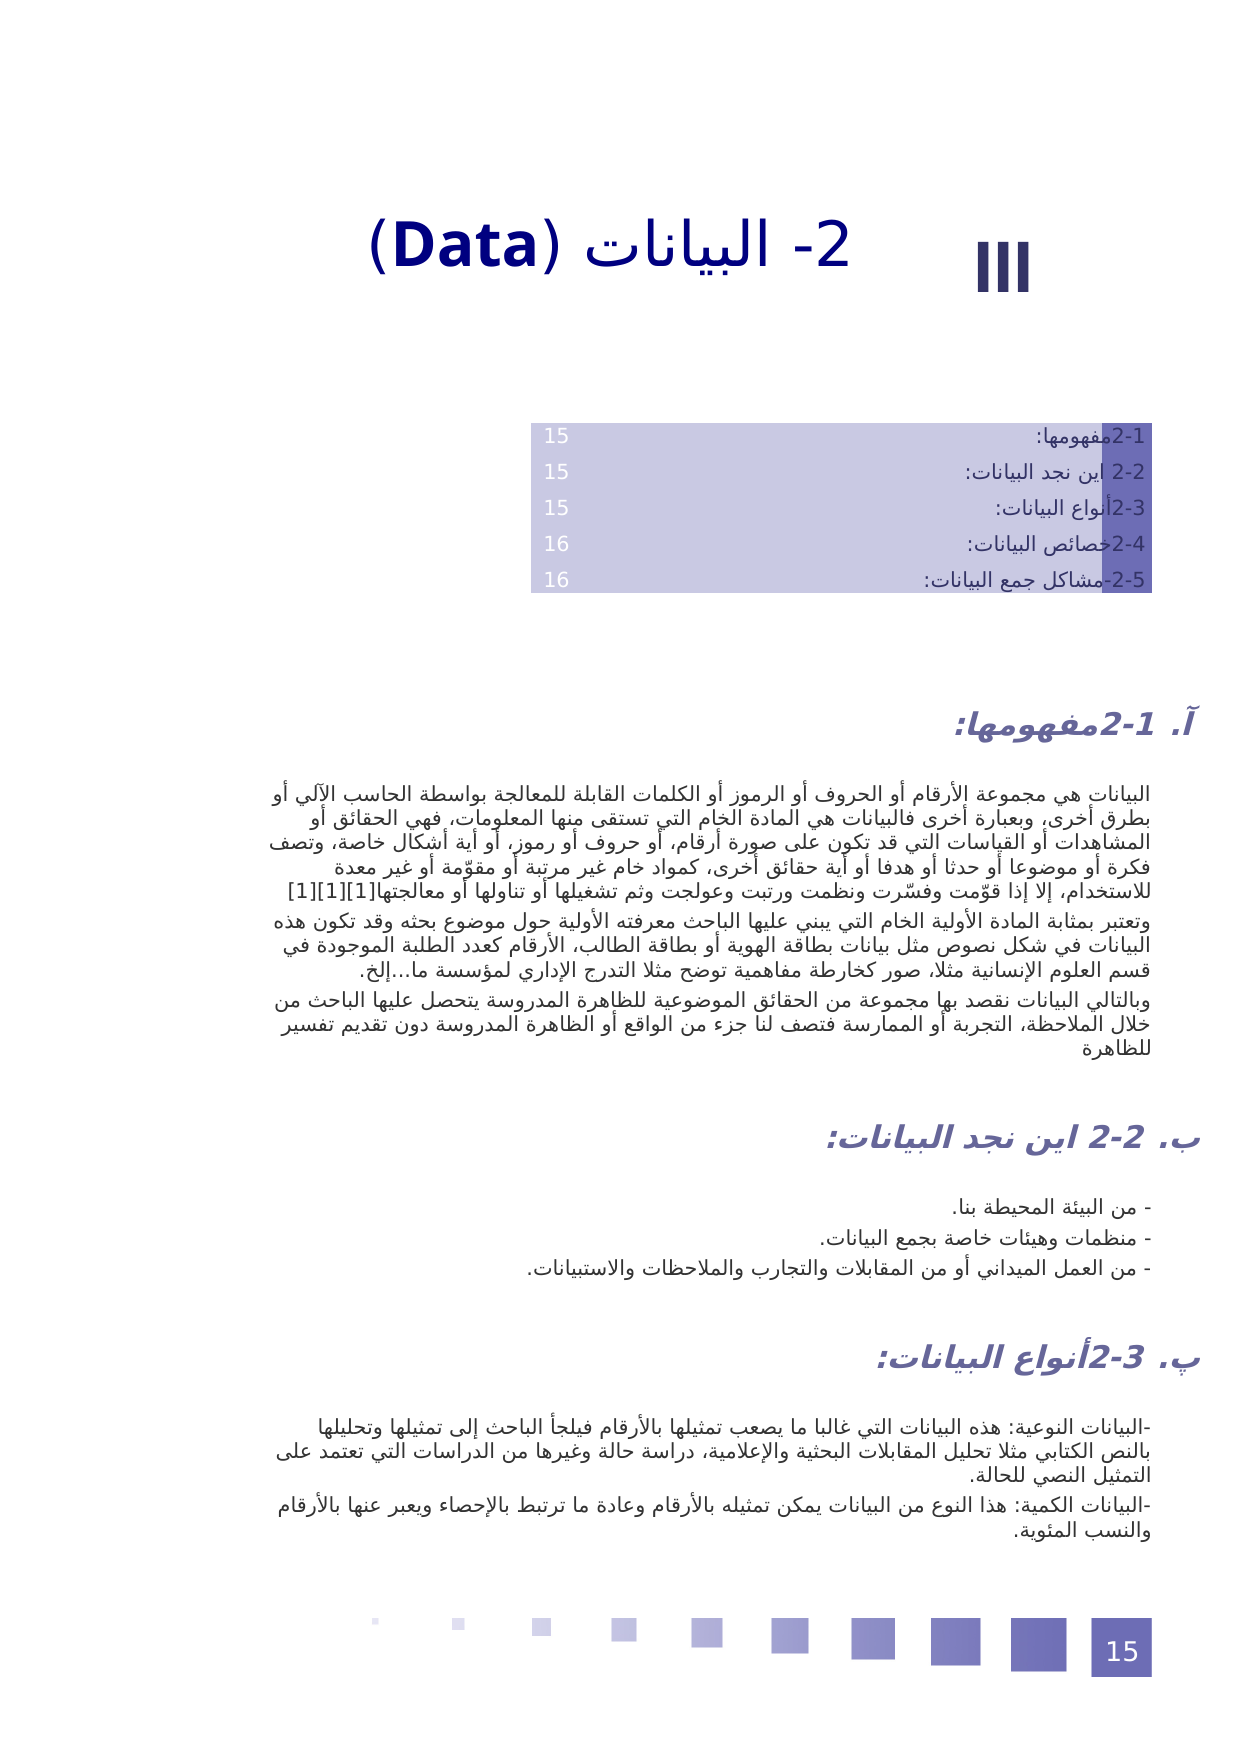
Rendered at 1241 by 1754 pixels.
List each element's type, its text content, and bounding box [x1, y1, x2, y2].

picture [531, 423, 1152, 593]
text -البيانات الكمية: هذا النوع من البيانات يمكن تمثيله بالأرقام وعادة ما ترتبط بالإحصاء ويعبر عنها بالأرقام والنسب المئوية. [266, 1493, 1152, 1542]
picture [177, 1618, 1152, 1677]
title 2-5-مشاكل جمع البيانات: 16 [543, 568, 1146, 592]
title 2-1مفهومها: [266, 706, 1211, 743]
title 2-2 اين نجد البيانات: 15 [543, 460, 1146, 484]
text III [903, 227, 1104, 308]
text - من البيئة المحيطة بنا. [266, 1195, 1152, 1220]
title 2-3أنواع البيانات: [266, 1339, 1211, 1376]
text -البيانات النوعية: هذه البيانات التي غالبا ما يصعب تمثيلها بالأرقام فيلجأ الباحث إلى تمثيلها وتحليلها بالنص الكتابي مثلا تحليل المقابلات البحثية والإعلامية، دراسة حالة وغيرها من الدراسات التي تعتمد على التمثيل النصي للحالة. [266, 1415, 1152, 1488]
title 2-4خصائص البيانات: 16 [543, 532, 1146, 556]
text وبالتالي البيانات نقصد بها مجموعة من الحقائق الموضوعية للظاهرة المدروسة يتحصل عليها الباحث من خلال الملاحظة، التجربة أو الممارسة فتصف لنا جزء من الواقع أو الظاهرة المدروسة دون تقديم تفسير للظاهرة [266, 988, 1152, 1061]
text - منظمات وهيئات خاصة بجمع البيانات. [266, 1226, 1152, 1250]
title III-2- البيانات (Data) [213, 199, 856, 284]
text وتعتبر بمثابة المادة الأولية الخام التي يبني عليها الباحث معرفته الأولية حول موضوع بحثه وقد تكون هذه البيانات في شكل نصوص مثل بيانات بطاقة الهوية أو بطاقة الطالب، الأرقام كعدد الطلبة الموجودة في قسم العلوم الإنسانية مثلا، صور كخارطة مفاهمية توضح مثلا التدرج الإداري لمؤسسة ما...إلخ. [266, 909, 1152, 982]
title 2-1مفهومها: 15 [543, 424, 1146, 448]
text البيانات هي مجموعة الأرقام أو الحروف أو الرموز أو الكلمات القابلة للمعالجة بواسطة الحاسب الآلي أو بطرق أخرى، وبعبارة أخرى فالبيانات هي المادة الخام التي تستقى منها المعلومات، فهي الحقائق أو المشاهدات أو القياسات التي قد تكون على صورة أرقام، أو حروف أو رموز، أو أية أشكال خاصة، وتصف فكرة أو موضوعا أو حدثا أو هدفا أو أية حقائق أخرى، كمواد خام غير مرتبة أو مقوّمة أو غير معدة للاستخدام، إلا إذا قوّمت وفسّرت ونظمت ورتبت وعولجت وثم تشغيلها أو تناولها أو معالجتها[1][1][1] [266, 782, 1152, 903]
text - من العمل الميداني أو من المقابلات والتجارب والملاحظات والاستبيانات. [266, 1256, 1152, 1280]
title 2-3أنواع البيانات: 15 [543, 496, 1146, 520]
title 2-2 اين نجد البيانات: [266, 1120, 1211, 1156]
